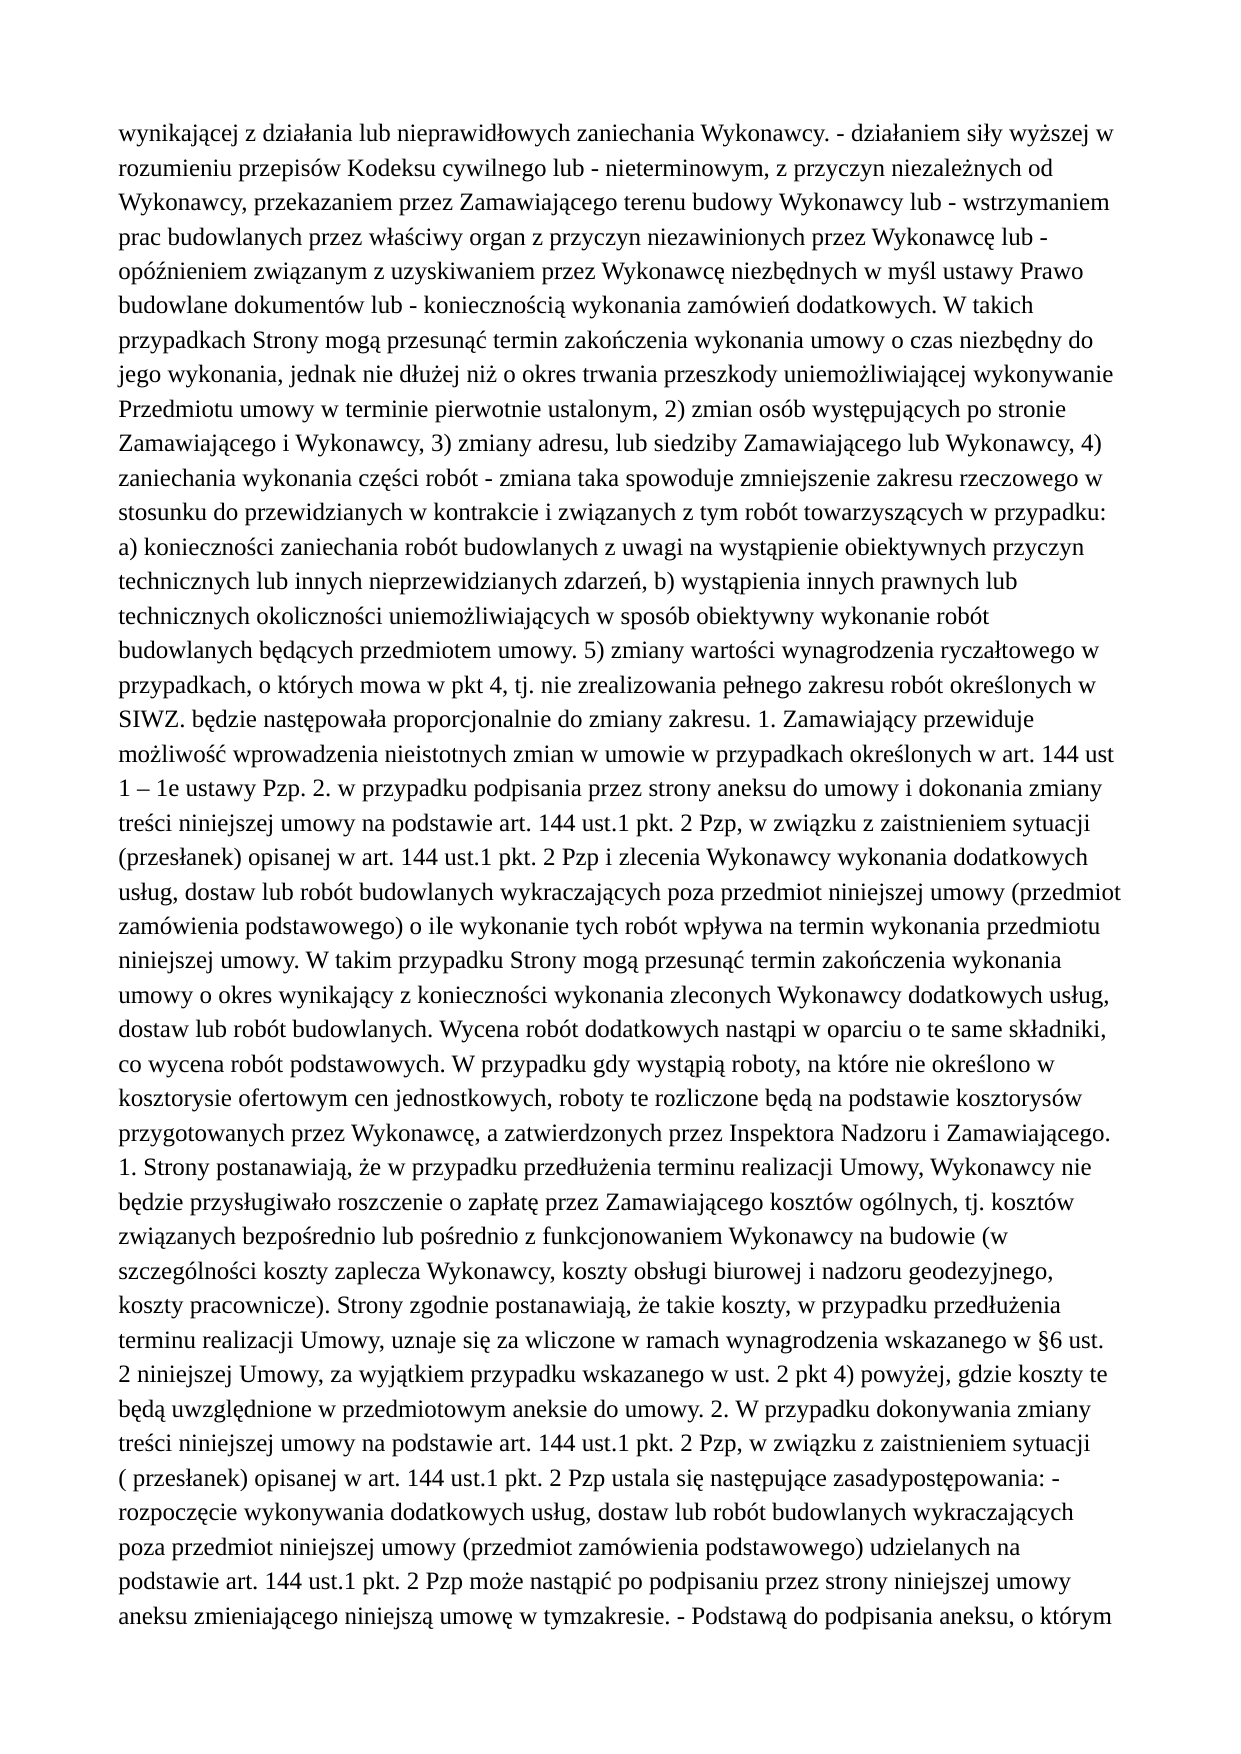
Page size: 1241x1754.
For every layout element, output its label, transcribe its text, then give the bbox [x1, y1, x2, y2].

text wynikającej z działania lub nieprawidłowych zaniechania Wykonawcy. - działaniem siły wyższej w rozumieniu przepisów Kodeksu cywilnego lub - nieterminowym, z przyczyn niezależnych od Wykonawcy, przekazaniem przez Zamawiającego terenu budowy Wykonawcy lub - wstrzymaniem prac budowlanych przez właściwy organ z przyczyn niezawinionych przez Wykonawcę lub - opóźnieniem związanym z uzyskiwaniem przez Wykonawcę niezbędnych w myśl ustawy Prawo budowlane dokumentów lub - koniecznością wykonania zamówień dodatkowych. W takich przypadkach Strony mogą przesunąć termin zakończenia wykonania umowy o czas niezbędny do jego wykonania, jednak nie dłużej niż o okres trwania przeszkody uniemożliwiającej wykonywanie Przedmiotu umowy w terminie pierwotnie ustalonym, 2) zmian osób występujących po stronie Zamawiającego i Wykonawcy, 3) zmiany adresu, lub siedziby Zamawiającego lub Wykonawcy, 4) zaniechania wykonania części robót - zmiana taka spowoduje zmniejszenie zakresu rzeczowego w stosunku do przewidzianych w kontrakcie i związanych z tym robót towarzyszących w przypadku: a) konieczności zaniechania robót budowlanych z uwagi na wystąpienie obiektywnych przyczyn technicznych lub innych nieprzewidzianych zdarzeń, b) wystąpienia innych prawnych lub technicznych okoliczności uniemożliwiających w sposób obiektywny wykonanie robót budowlanych będących przedmiotem umowy. 5) zmiany wartości wynagrodzenia ryczałtowego w przypadkach, o których mowa w pkt 4, tj. nie zrealizowania pełnego zakresu robót określonych w SIWZ. będzie następowała proporcjonalnie do zmiany zakresu. 1. Zamawiający przewiduje możliwość wprowadzenia nieistotnych zmian w umowie w przypadkach określonych w art. 144 ust 1 – 1e ustawy Pzp. 2. w przypadku podpisania przez strony aneksu do umowy i dokonania zmiany treści niniejszej umowy na podstawie art. 144 ust.1 pkt. 2 Pzp, w związku z zaistnieniem sytuacji (przesłanek) opisanej w art. 144 ust.1 pkt. 2 Pzp i zlecenia Wykonawcy wykonania dodatkowych usług, dostaw lub robót budowlanych wykraczających poza przedmiot niniejszej umowy (przedmiot zamówienia podstawowego) o ile wykonanie tych robót wpływa na termin wykonania przedmiotu niniejszej umowy. W takim przypadku Strony mogą przesunąć termin zakończenia wykonania umowy o okres wynikający z konieczności wykonania zleconych Wykonawcy dodatkowych usług, dostaw lub robót budowlanych. Wycena robót dodatkowych nastąpi w oparciu o te same składniki, co wycena robót podstawowych. W przypadku gdy wystąpią roboty, na które nie określono w kosztorysie ofertowym cen jednostkowych, roboty te rozliczone będą na podstawie kosztorysów przygotowanych przez Wykonawcę, a zatwierdzonych przez Inspektora Nadzoru i Zamawiającego. 1. Strony postanawiają, że w przypadku przedłużenia terminu realizacji Umowy, Wykonawcy nie będzie przysługiwało roszczenie o zapłatę przez Zamawiającego kosztów ogólnych, tj. kosztów związanych bezpośrednio lub pośrednio z funkcjonowaniem Wykonawcy na budowie (w szczególności koszty zaplecza Wykonawcy, koszty obsługi biurowej i nadzoru geodezyjnego, koszty pracownicze). Strony zgodnie postanawiają, że takie koszty, w przypadku przedłużenia terminu realizacji Umowy, uznaje się za wliczone w ramach wynagrodzenia wskazanego w §6 ust. 2 niniejszej Umowy, za wyjątkiem przypadku wskazanego w ust. 2 pkt 4) powyżej, gdzie koszty te będą uwzględnione w przedmiotowym aneksie do umowy. 2. W przypadku dokonywania zmiany treści niniejszej umowy na podstawie art. 144 ust.1 pkt. 2 Pzp, w związku z zaistnieniem sytuacji ( przesłanek) opisanej w art. 144 ust.1 pkt. 2 Pzp ustala się następujące zasadypostępowania: - rozpoczęcie wykonywania dodatkowych usług, dostaw lub robót budowlanych wykraczających poza przedmiot niniejszej umowy (przedmiot zamówienia podstawowego) udzielanych na podstawie art. 144 ust.1 pkt. 2 Pzp może nastąpić po podpisaniu przez strony niniejszej umowy aneksu zmieniającego niniejszą umowę w tymzakresie. - Podstawą do podpisania aneksu, o którym [118, 118, 1122, 1629]
